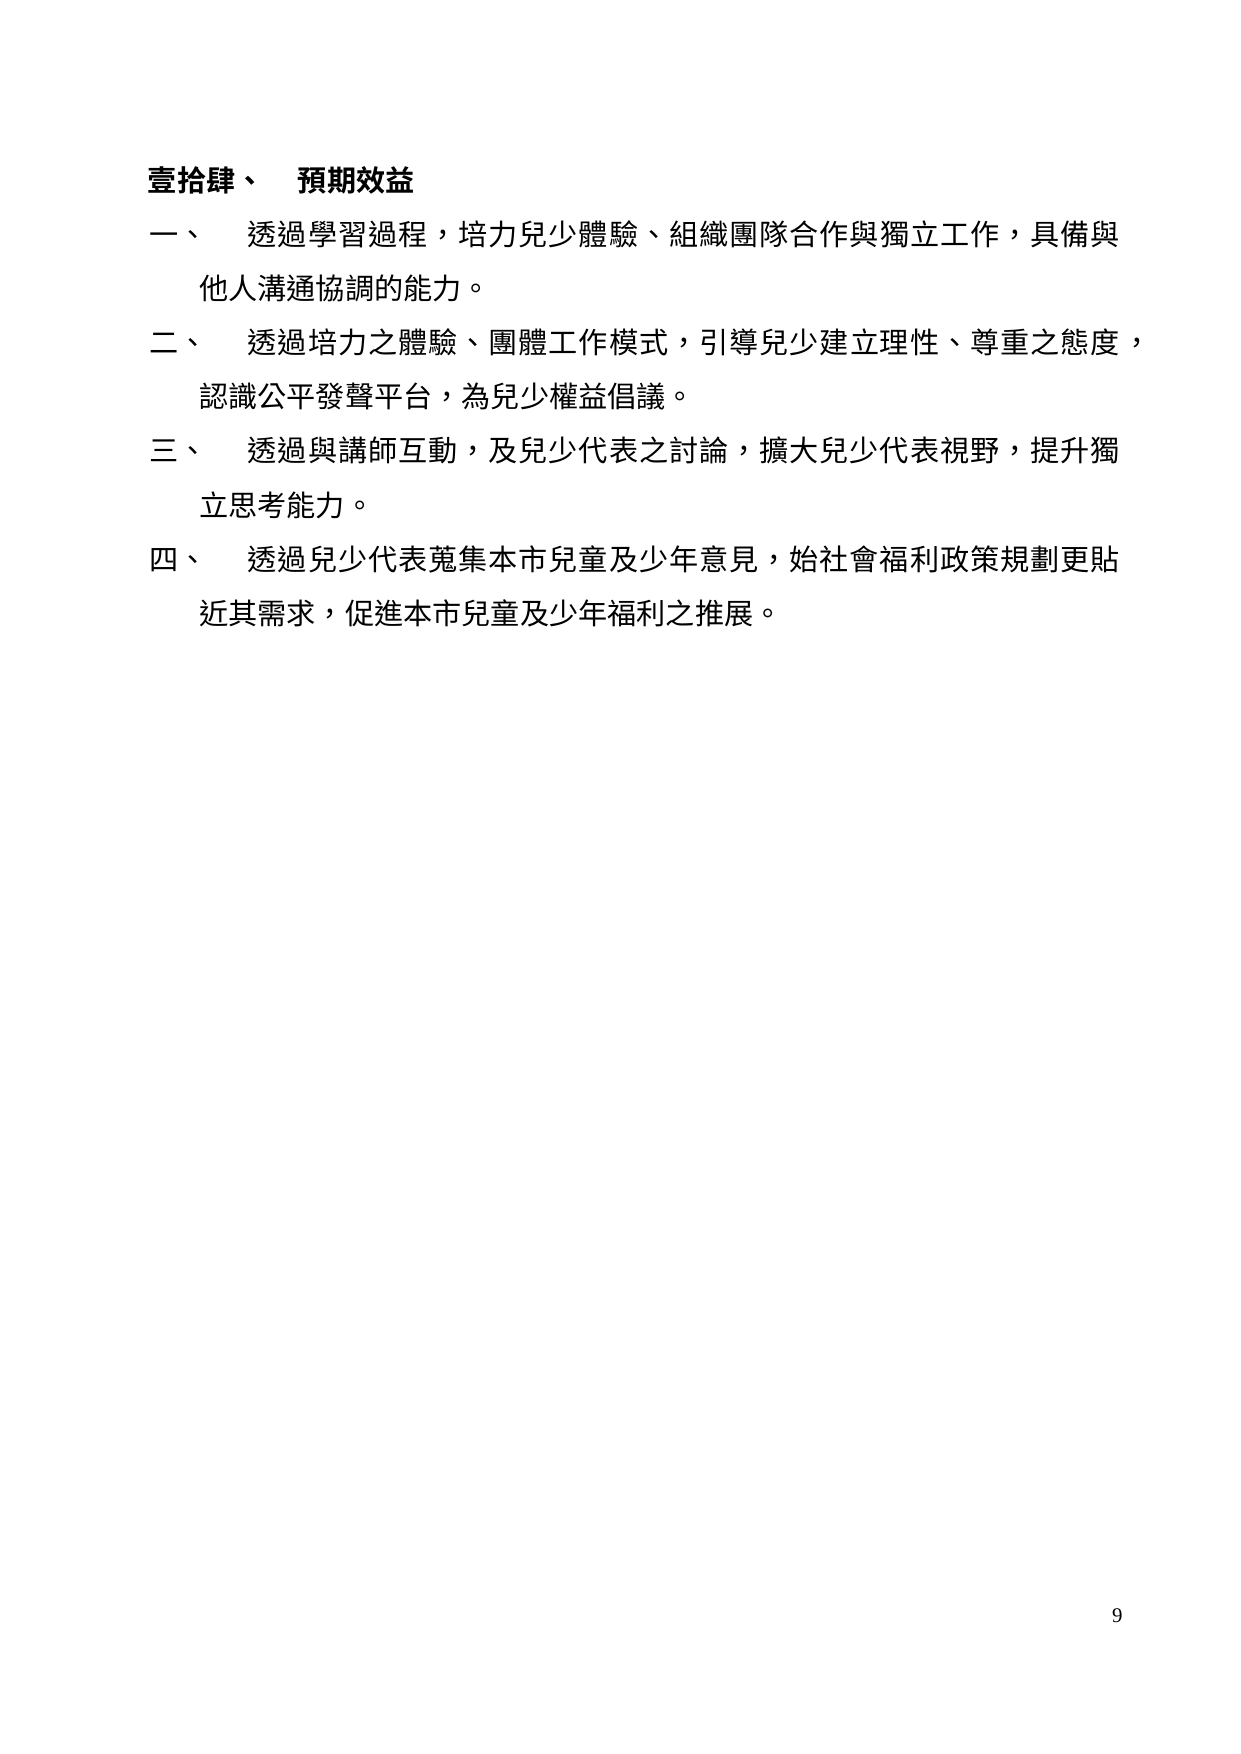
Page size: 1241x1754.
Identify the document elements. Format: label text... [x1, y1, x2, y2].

list 透過兒少代表蒐集本市兒童及少年意見，始社會福利政策規劃更貼近其需求，促進本市兒童及少年福利之推展。 [149, 527, 1122, 635]
list 透過與講師互動，及兒少代表之討論，擴大兒少代表視野，提升獨立思考能力。 [149, 418, 1122, 527]
list 預期效益 [148, 148, 1122, 202]
list 透過學習過程，培力兒少體驗、組織團隊合作與獨立工作，具備與他人溝通協調的能力。 [149, 202, 1122, 310]
list 透過培力之體驗、團體工作模式，引導兒少建立理性、尊重之態度，認識公平發聲平台，為兒少權益倡議。 [149, 310, 1122, 418]
